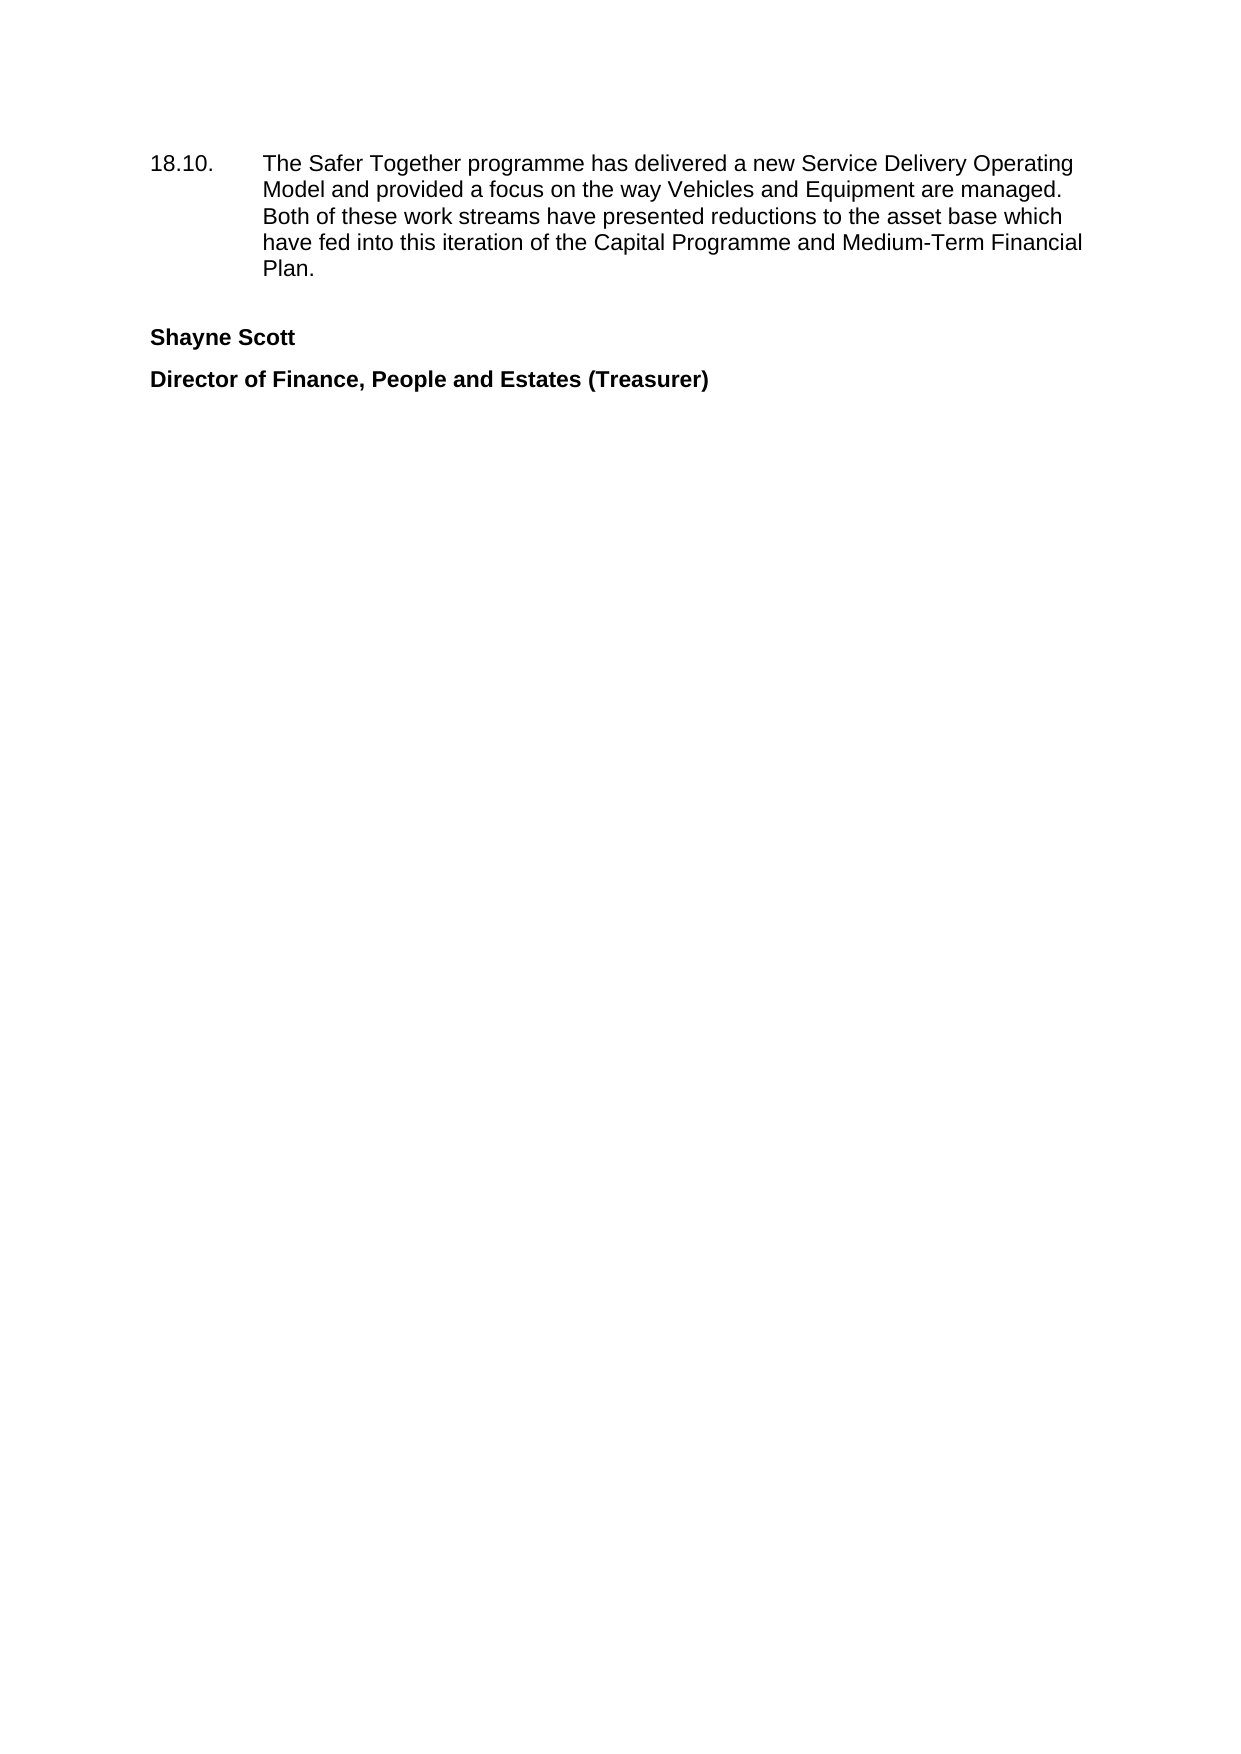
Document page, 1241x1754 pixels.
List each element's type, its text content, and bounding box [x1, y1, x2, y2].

list The Safer Together programme has delivered a new Service Delivery Operating Model and provided a focus on the way Vehicles and Equipment are managed. Both of these work streams have presented reductions to the asset base which have fed into this iteration of the Capital Programme and Medium-Term Financial Plan. [150, 150, 1090, 282]
text Shayne Scott [150, 323, 1090, 350]
text Director of Finance, People and Estates (Treasurer) [150, 366, 1090, 393]
